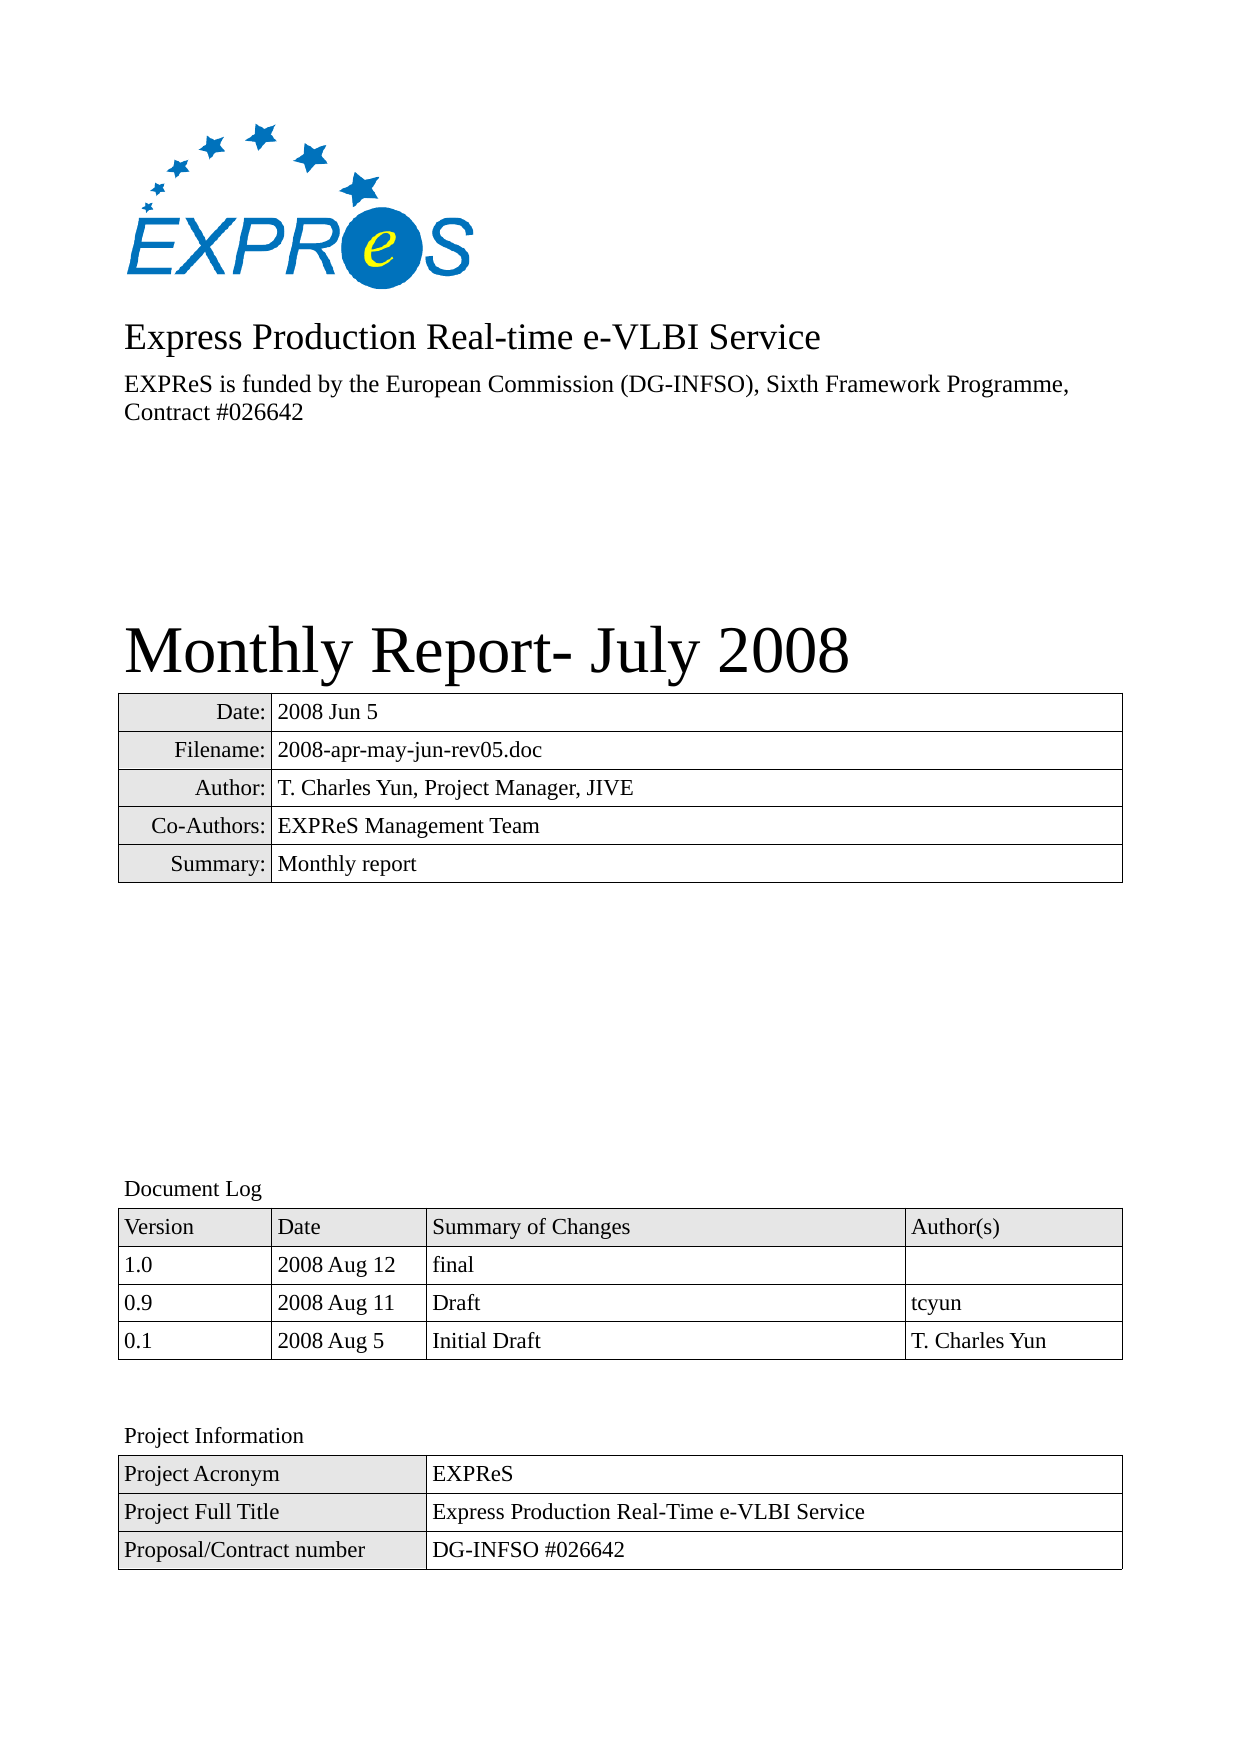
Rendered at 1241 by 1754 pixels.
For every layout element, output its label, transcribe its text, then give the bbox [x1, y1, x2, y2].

table_cell Author: [119, 770, 271, 806]
table_cell Summary: [119, 845, 271, 882]
table_cell 2008-apr-may-jun-rev05.doc [272, 732, 1122, 768]
table_cell DG-INFSO #026642 [427, 1532, 1122, 1568]
table_cell Date [272, 1209, 426, 1246]
table_cell Version [119, 1209, 271, 1246]
table_cell Express Production Real-time e-VLBI Service [118, 309, 1122, 363]
table_cell Initial Draft [427, 1322, 905, 1359]
table_cell final [427, 1247, 905, 1283]
table_cell 1.0 [119, 1247, 271, 1283]
table_cell 0.9 [119, 1285, 271, 1321]
table_header [118, 118, 1122, 308]
table_cell [906, 1247, 1122, 1283]
table_cell tcyun [906, 1285, 1122, 1321]
table_header Document Log [118, 1170, 1122, 1208]
table_header Monthly Report- July 2008 [118, 605, 1122, 693]
table_cell T. Charles Yun, Project Manager, JIVE [272, 770, 1122, 806]
table_cell T. Charles Yun [906, 1322, 1122, 1359]
table_header Project Information [118, 1417, 1122, 1455]
table_cell 2008 Aug 5 [272, 1322, 426, 1359]
table_cell Draft [427, 1285, 905, 1321]
picture [123, 123, 477, 301]
table_cell Proposal/Contract number [119, 1532, 426, 1568]
table_cell 2008 Aug 11 [272, 1285, 426, 1321]
table_cell Filename: [119, 732, 271, 768]
table_cell Project Full Title [119, 1494, 426, 1531]
table_cell Summary of Changes [427, 1209, 905, 1246]
table_cell EXPReS is funded by the European Commission (DG-INFSO), Sixth Framework Programme, Contract #026642 [118, 363, 1122, 432]
table_cell 2008 Aug 12 [272, 1247, 426, 1283]
table_cell Express Production Real-Time e-VLBI Service [427, 1494, 1122, 1531]
table_cell 0.1 [119, 1322, 271, 1359]
table_cell EXPReS Management Team [272, 807, 1122, 844]
table_cell Monthly report [272, 845, 1122, 882]
table_cell Date: [119, 694, 271, 731]
table_cell Co-Authors: [119, 807, 271, 844]
table_cell Project Acronym [119, 1456, 426, 1493]
table_cell 2008 Jun 5 [272, 694, 1122, 731]
table_cell EXPReS [427, 1456, 1122, 1493]
table_cell Author(s) [906, 1209, 1122, 1246]
